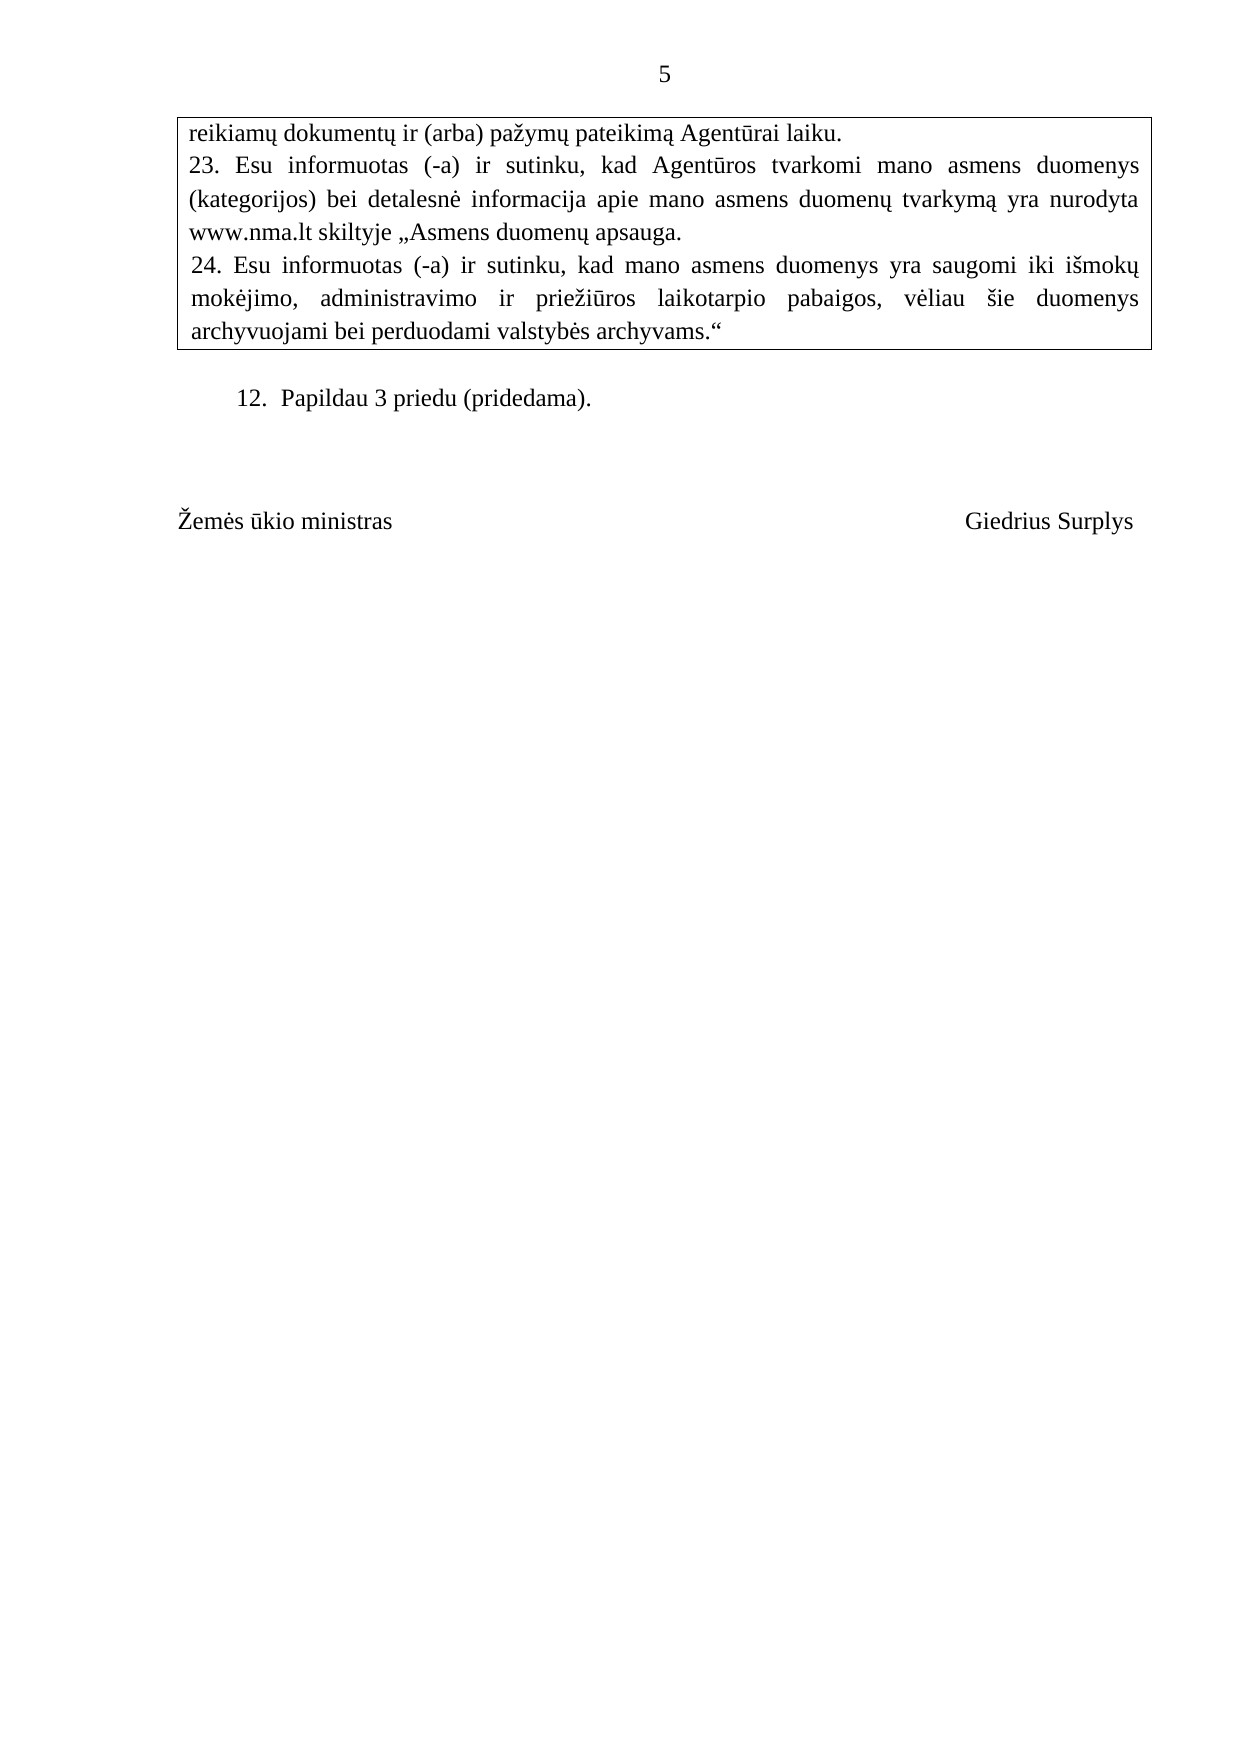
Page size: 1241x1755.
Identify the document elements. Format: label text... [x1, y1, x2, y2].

table_header reikiamų dokumentų ir (arba) pažymų pateikimą Agentūrai laiku. 23. Esu informuotas (-a) ir sutinku, kad Agentūros tvarkomi mano asmens duomenys (kategorijos) bei detalesnė informacija apie mano asmens duomenų tvarkymą yra nurodyta www.nma.lt skiltyje „Asmens duomenų apsauga. 24. Esu informuotas (-a) ir sutinku, kad mano asmens duomenys yra saugomi iki išmokų mokėjimo, administravimo ir priežiūros laikotarpio pabaigos, vėliau šie duomenys archyvuojami bei perduodami valstybės archyvams.“ [178, 118, 1151, 349]
text Žemės ūkio ministras Giedrius Surplys [177, 506, 1152, 535]
text 12. Papildau 3 priedu (pridedama). [177, 383, 1152, 412]
